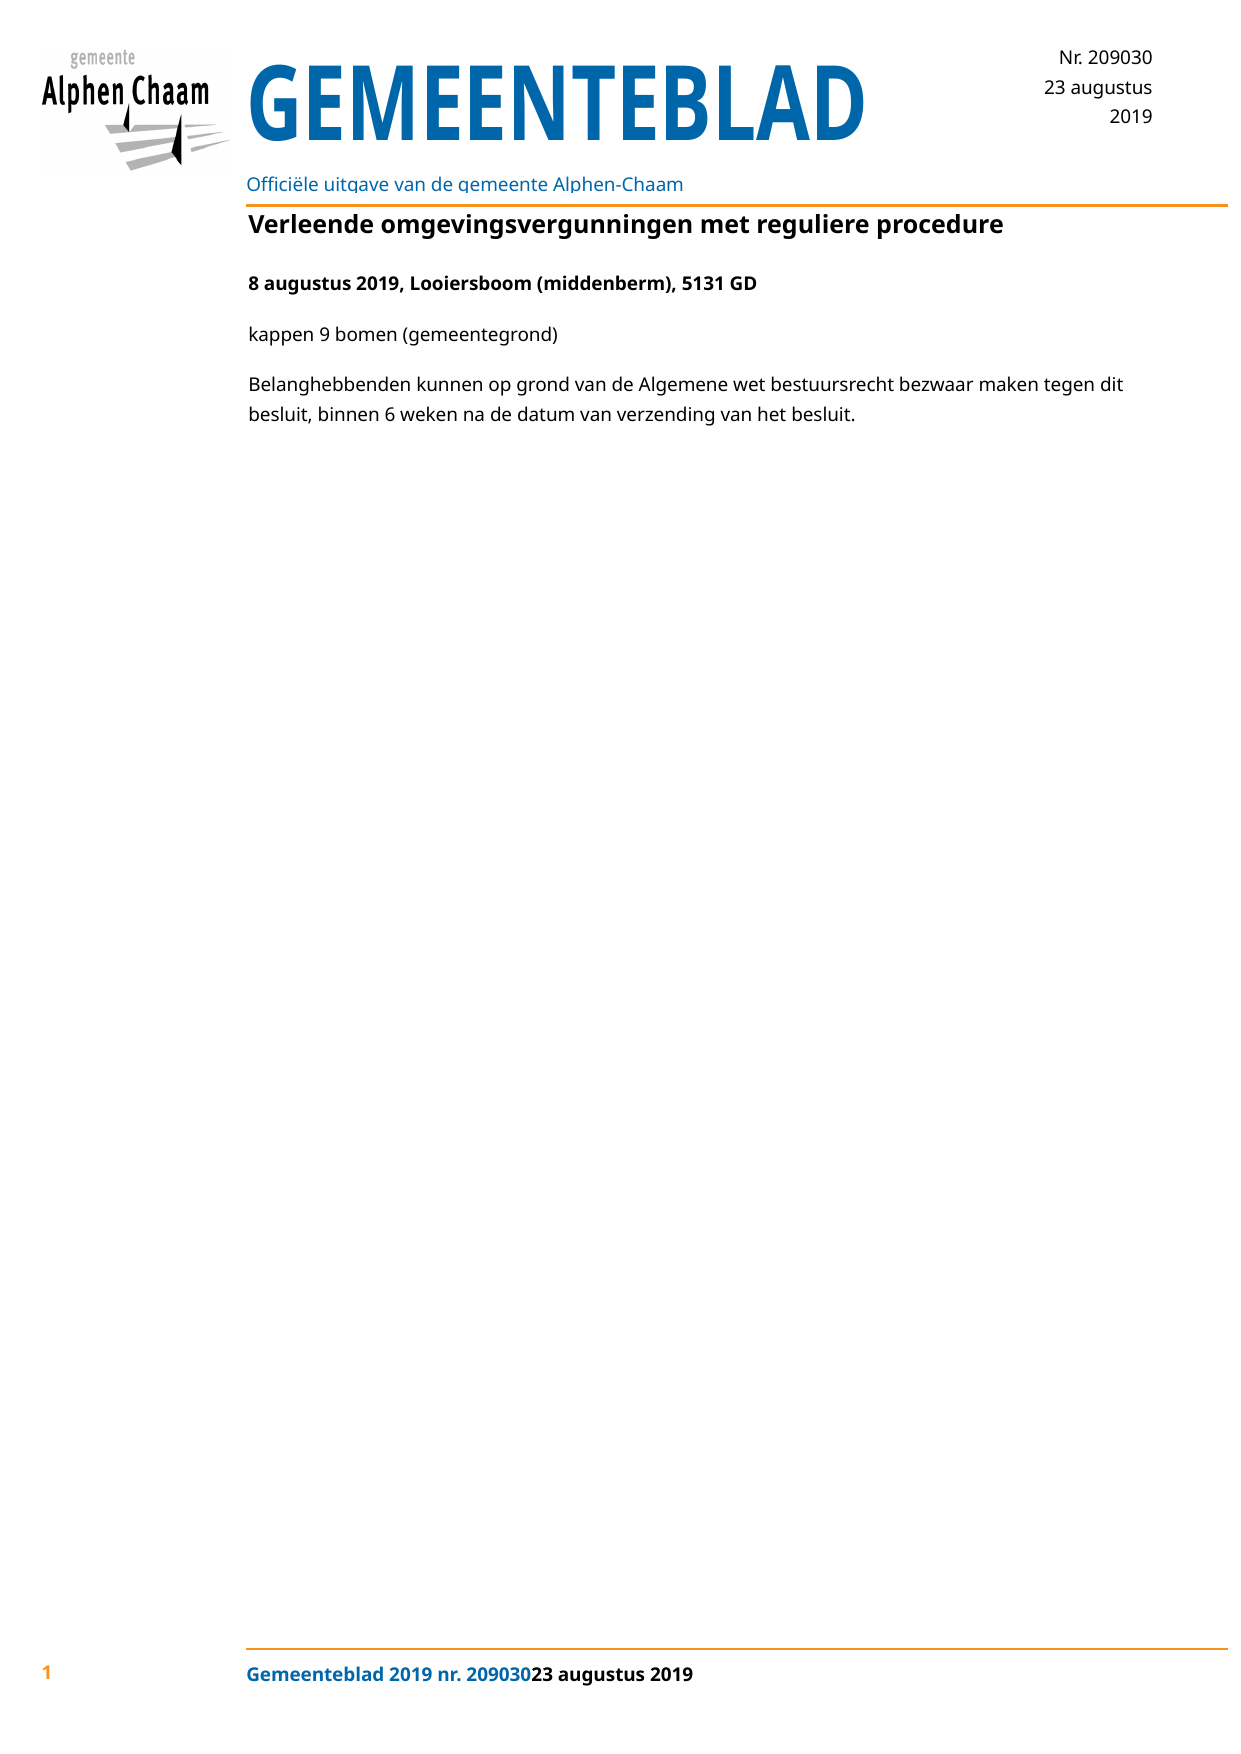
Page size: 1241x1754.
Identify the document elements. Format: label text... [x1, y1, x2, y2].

text 8 augustus 2019, Looiersboom (middenberm), 5131 GD [248, 270, 1152, 296]
text kappen 9 bomen (gemeentegrond) [248, 321, 1152, 346]
picture [41, 47, 231, 172]
text Verleende omgevingsvergunningen met reguliere procedure [248, 207, 1152, 241]
text Belanghebbenden kunnen op grond van de Algemene wet bestuursrecht bezwaar maken tegen dit besluit, binnen 6 weken na de datum van verzending van het besluit. [248, 371, 1152, 426]
